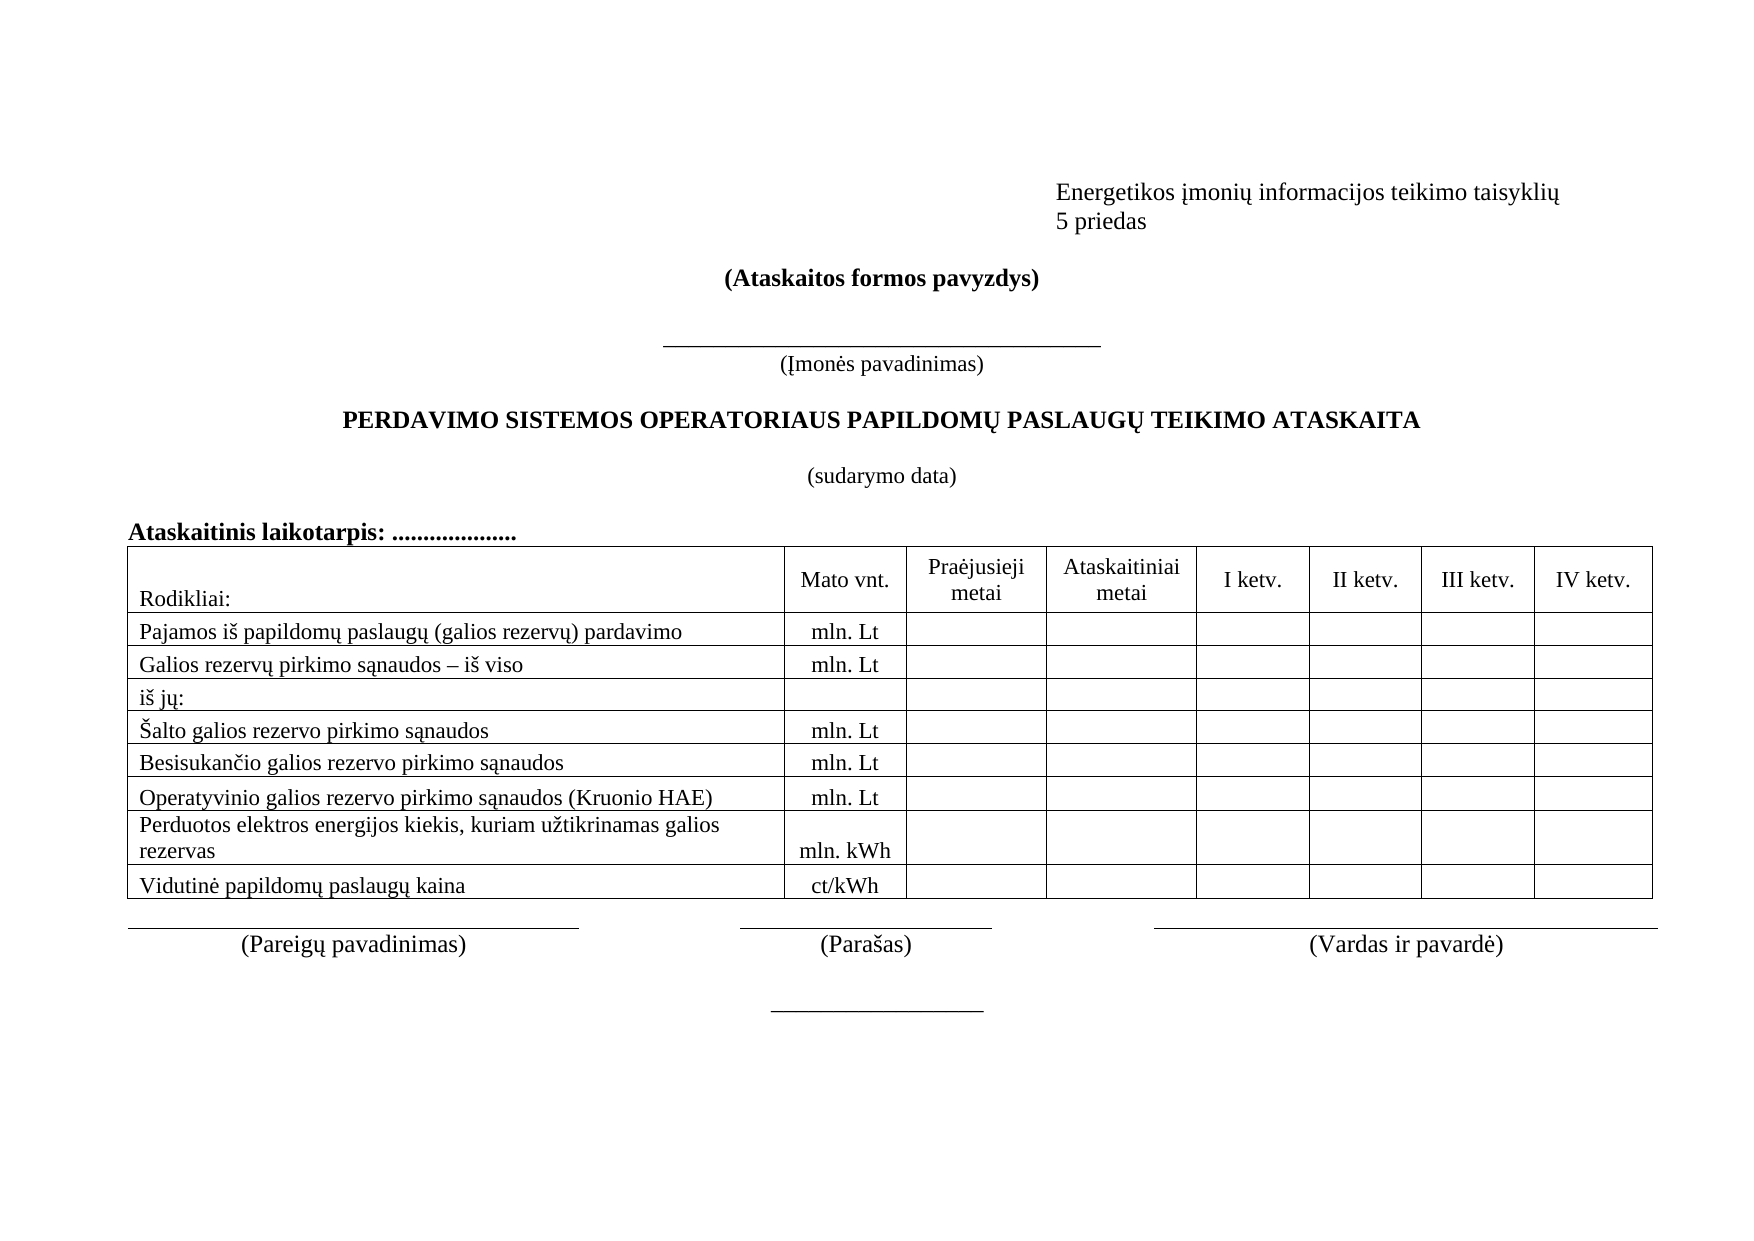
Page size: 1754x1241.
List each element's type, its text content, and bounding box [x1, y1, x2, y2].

table_cell Šalto galios rezervo pirkimo sąnaudos [128, 711, 784, 743]
table_cell [907, 811, 1046, 864]
text (Įmonės pavadinimas) [128, 350, 1636, 376]
table_cell [1047, 646, 1196, 677]
table_cell [1310, 865, 1421, 898]
table_header Praėjusieji metai [907, 547, 1046, 612]
table_cell [1047, 613, 1196, 644]
table_cell [1535, 865, 1652, 898]
table_cell [1310, 744, 1421, 776]
table_cell [1197, 646, 1309, 677]
table_header Rodikliai: [128, 547, 784, 612]
table_cell [1047, 679, 1196, 710]
table_cell [907, 711, 1046, 743]
table_cell [1310, 777, 1421, 810]
table_cell [1422, 711, 1534, 743]
table_cell mln. Lt [785, 711, 906, 743]
table_cell [907, 777, 1046, 810]
table_cell [1535, 679, 1652, 710]
table_header II ketv. [1310, 547, 1421, 612]
table_cell [1535, 777, 1652, 810]
table_cell [1535, 811, 1652, 864]
table_cell [1535, 744, 1652, 776]
table_cell [1310, 679, 1421, 710]
table_cell [1047, 811, 1196, 864]
table_cell [907, 646, 1046, 677]
table_cell [1422, 865, 1534, 898]
table_header (Pareigų pavadinimas) [128, 929, 579, 958]
table_cell [1422, 679, 1534, 710]
table_header III ketv. [1422, 547, 1534, 612]
table_cell mln. Lt [785, 777, 906, 810]
table_header IV ketv. [1535, 547, 1652, 612]
table_cell [907, 865, 1046, 898]
table_header (Parašas) [740, 929, 992, 958]
table_cell [1535, 613, 1652, 644]
table_cell [1197, 811, 1309, 864]
table_cell [1535, 646, 1652, 677]
table_cell [1310, 613, 1421, 644]
table_cell Pajamos iš papildomų paslaugų (galios rezervų) pardavimo [128, 613, 784, 644]
table_cell Operatyvinio galios rezervo pirkimo sąnaudos (Kruonio HAE) [128, 777, 784, 810]
table_cell Besisukančio galios rezervo pirkimo sąnaudos [128, 744, 784, 776]
table_cell [1535, 711, 1652, 743]
table_header Ataskaitiniai metai [1047, 547, 1196, 612]
table_cell [1047, 744, 1196, 776]
table_cell mln. Lt [785, 744, 906, 776]
table_cell [1422, 777, 1534, 810]
table_cell [1047, 777, 1196, 810]
table_header (Vardas ir pavardė) [1154, 929, 1658, 958]
table_cell Perduotos elektros energijos kiekis, kuriam užtikrinamas galios rezervas [128, 811, 784, 864]
table_cell [1422, 811, 1534, 864]
table_cell [1197, 865, 1309, 898]
table_cell [1310, 711, 1421, 743]
table_cell iš jų: [128, 679, 784, 710]
table_header [579, 928, 740, 958]
text 5 priedas [1056, 206, 1636, 235]
text Energetikos įmonių informacijos teikimo taisyklių [1056, 177, 1636, 206]
text (sudarymo data) [128, 462, 1636, 489]
table_cell [907, 613, 1046, 644]
text _________________ [118, 986, 1636, 1015]
table_cell [1422, 744, 1534, 776]
table_cell [785, 679, 906, 710]
table_header Mato vnt. [785, 547, 906, 612]
table_cell [1197, 711, 1309, 743]
text Ataskaitinis laikotarpis: .................... [128, 517, 1636, 546]
table_cell [1422, 646, 1534, 677]
table_header I ketv. [1197, 547, 1309, 612]
table_cell [1047, 711, 1196, 743]
table_cell [1197, 744, 1309, 776]
table_cell [1197, 613, 1309, 644]
text ___________________________________ [128, 321, 1636, 350]
table_cell [1422, 613, 1534, 644]
table_header [992, 928, 1154, 958]
table_cell mln. Lt [785, 613, 906, 644]
table_cell [1047, 865, 1196, 898]
table_cell [1197, 777, 1309, 810]
table_cell mln. Lt [785, 646, 906, 677]
table_cell [1310, 811, 1421, 864]
table_cell ct/kWh [785, 865, 906, 898]
table_cell [1310, 646, 1421, 677]
table_cell [907, 679, 1046, 710]
table_cell [1197, 679, 1309, 710]
table_cell Galios rezervų pirkimo sąnaudos – iš viso [128, 646, 784, 677]
text (Ataskaitos formos pavyzdys) [128, 263, 1636, 292]
text PERDAVIMO SISTEMOS OPERATORIAUS PAPILDOMŲ PASLAUGŲ TEIKIMO ATASKAITA [128, 405, 1636, 433]
table_cell [907, 744, 1046, 776]
table_cell Vidutinė papildomų paslaugų kaina [128, 865, 784, 898]
table_cell mln. kWh [785, 811, 906, 864]
